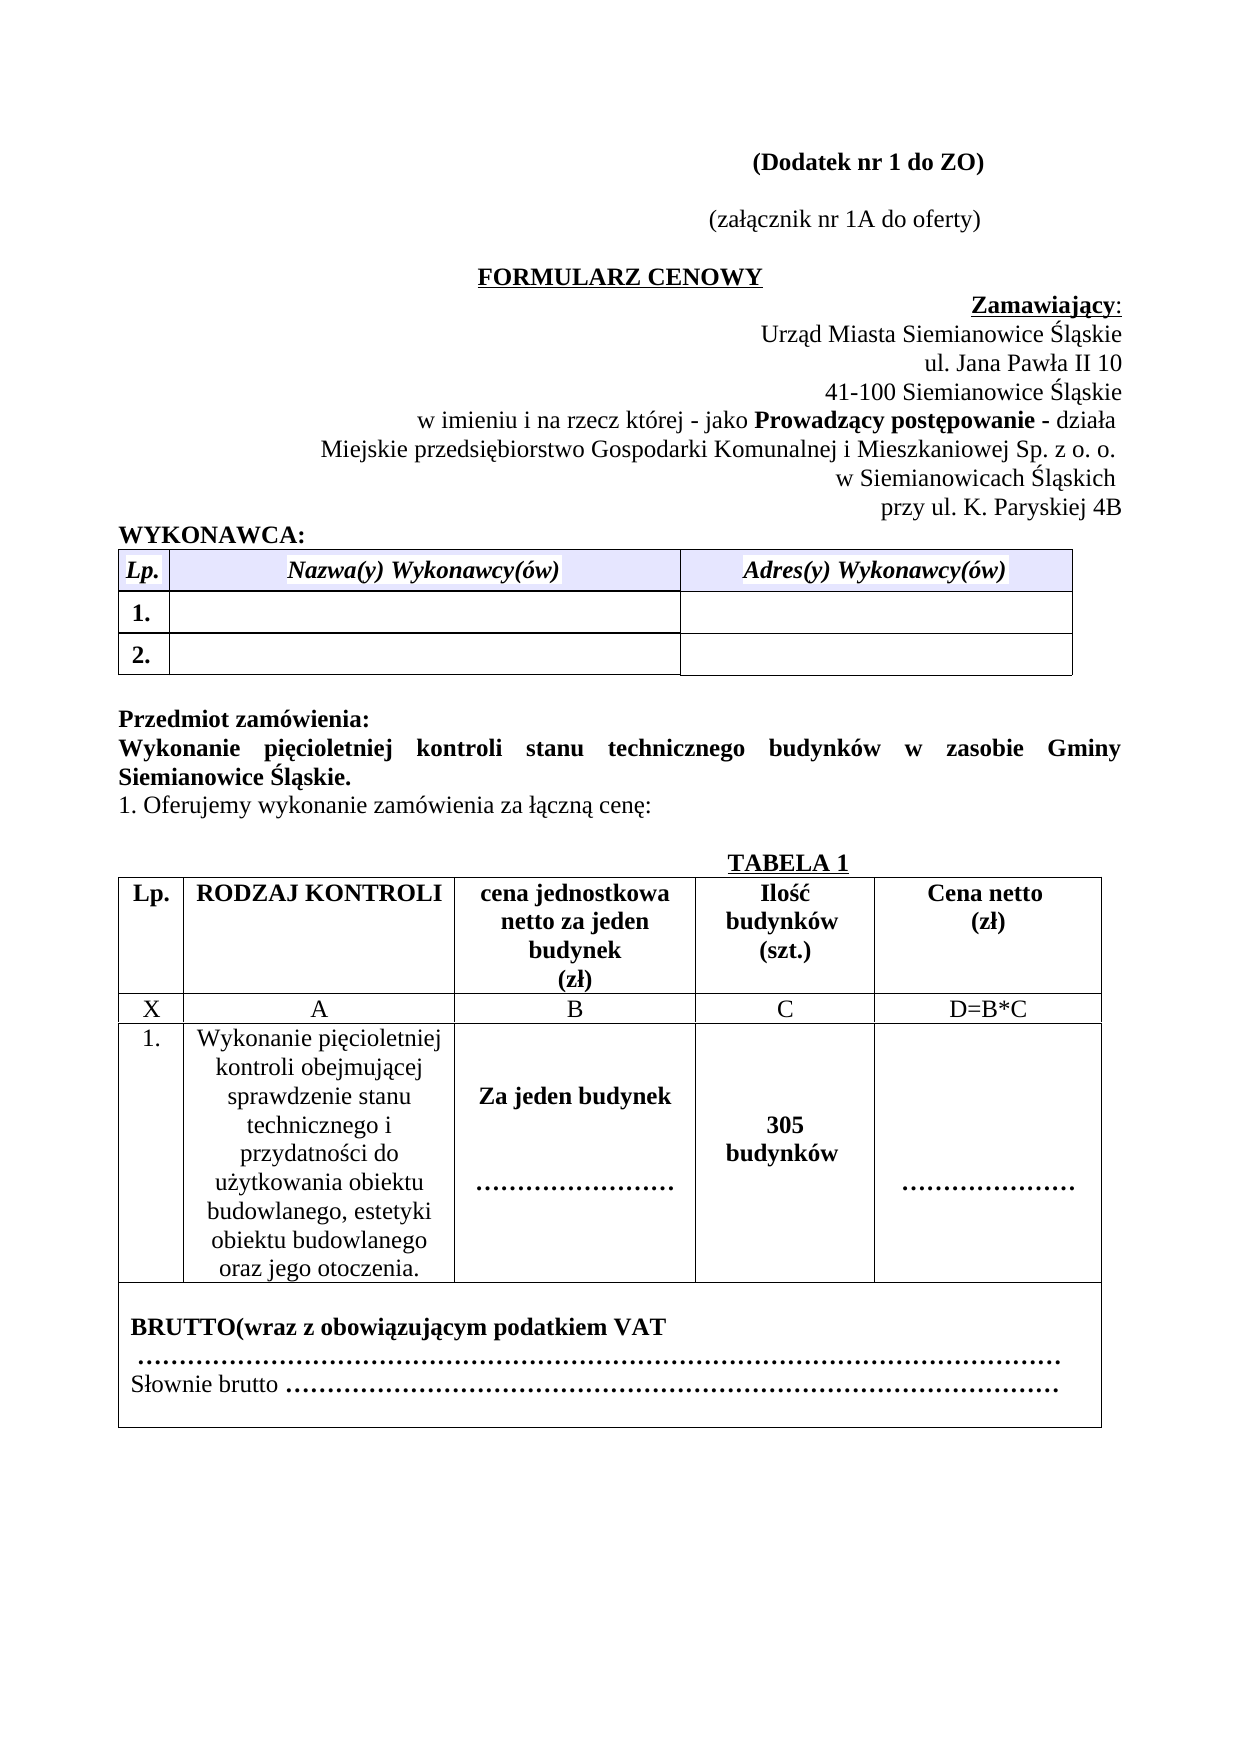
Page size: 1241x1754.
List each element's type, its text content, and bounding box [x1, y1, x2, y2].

table_cell X [119, 994, 183, 1022]
table_cell BRUTTO(wraz z obowiązującym podatkiem VAT ………………………………………………………………………………………………… Słownie brutto ………………………………………………………………………………… [119, 1283, 1101, 1427]
table_header Ilość budynków (szt.) [696, 878, 874, 993]
text Wykonanie pięcioletniej kontroli stanu technicznego budynków w zasobie Gminy Siemianowice Śląskie. [118, 733, 1122, 790]
table_cell 2. [119, 634, 169, 674]
text TABELA 1 [118, 848, 1122, 877]
text Urząd Miasta Siemianowice Śląskie [118, 319, 1122, 348]
table_header cena jednostkowa netto za jeden budynek (zł) [455, 878, 695, 993]
table_cell ………………… [875, 1024, 1101, 1282]
text Zamawiający: [118, 291, 1122, 319]
table_cell [170, 592, 680, 632]
table_header Lp. [119, 550, 169, 590]
table_cell [681, 634, 1072, 675]
table_cell Za jeden budynek …………………… [455, 1024, 695, 1282]
table_cell 1. [119, 592, 169, 632]
table_cell [170, 634, 680, 674]
text ul. Jana Pawła II 10 [118, 348, 1122, 377]
text WYKONAWCA: [118, 521, 1122, 549]
table_cell 1. [119, 1024, 183, 1282]
subtitle FORMULARZ CENOWY [118, 262, 1122, 291]
text (Dodatek nr 1 do ZO) [634, 147, 1122, 176]
text przy ul. K. Paryskiej 4B [118, 492, 1122, 521]
text 1. Oferujemy wykonanie zamówienia za łączną cenę: [118, 790, 1122, 819]
table_header Cena netto (zł) [875, 878, 1101, 993]
table_cell D=B*C [875, 994, 1101, 1022]
text Przedmiot zamówienia: [118, 704, 1122, 733]
table_cell [681, 592, 1072, 633]
text 41-100 Siemianowice Śląskie [118, 377, 1122, 406]
table_cell A [184, 994, 454, 1022]
text w Siemianowicach Śląskich [118, 463, 1122, 492]
table_header RODZAJ KONTROLI [184, 878, 454, 993]
table_header Nazwa(y) Wykonawcy(ów) [170, 550, 680, 590]
text Miejskie przedsiębiorstwo Gospodarki Komunalnej i Mieszkaniowej Sp. z o. o. [118, 434, 1122, 463]
table_cell C [696, 994, 874, 1022]
text w imieniu i na rzecz której - jako Prowadzący postępowanie - działa [118, 406, 1122, 434]
table_header Lp. [119, 878, 183, 993]
table_cell B [455, 994, 695, 1022]
table_header Adres(y) Wykonawcy(ów) [681, 550, 1072, 591]
table_cell Wykonanie pięcioletniej kontroli obejmującej sprawdzenie stanu technicznego i przydatności do użytkowania obiektu budowlanego, estetyki obiektu budowlanego oraz jego otoczenia. [184, 1024, 454, 1282]
subtitle (załącznik nr 1A do oferty) [118, 176, 1122, 233]
table_cell 305 budynków [696, 1024, 874, 1282]
